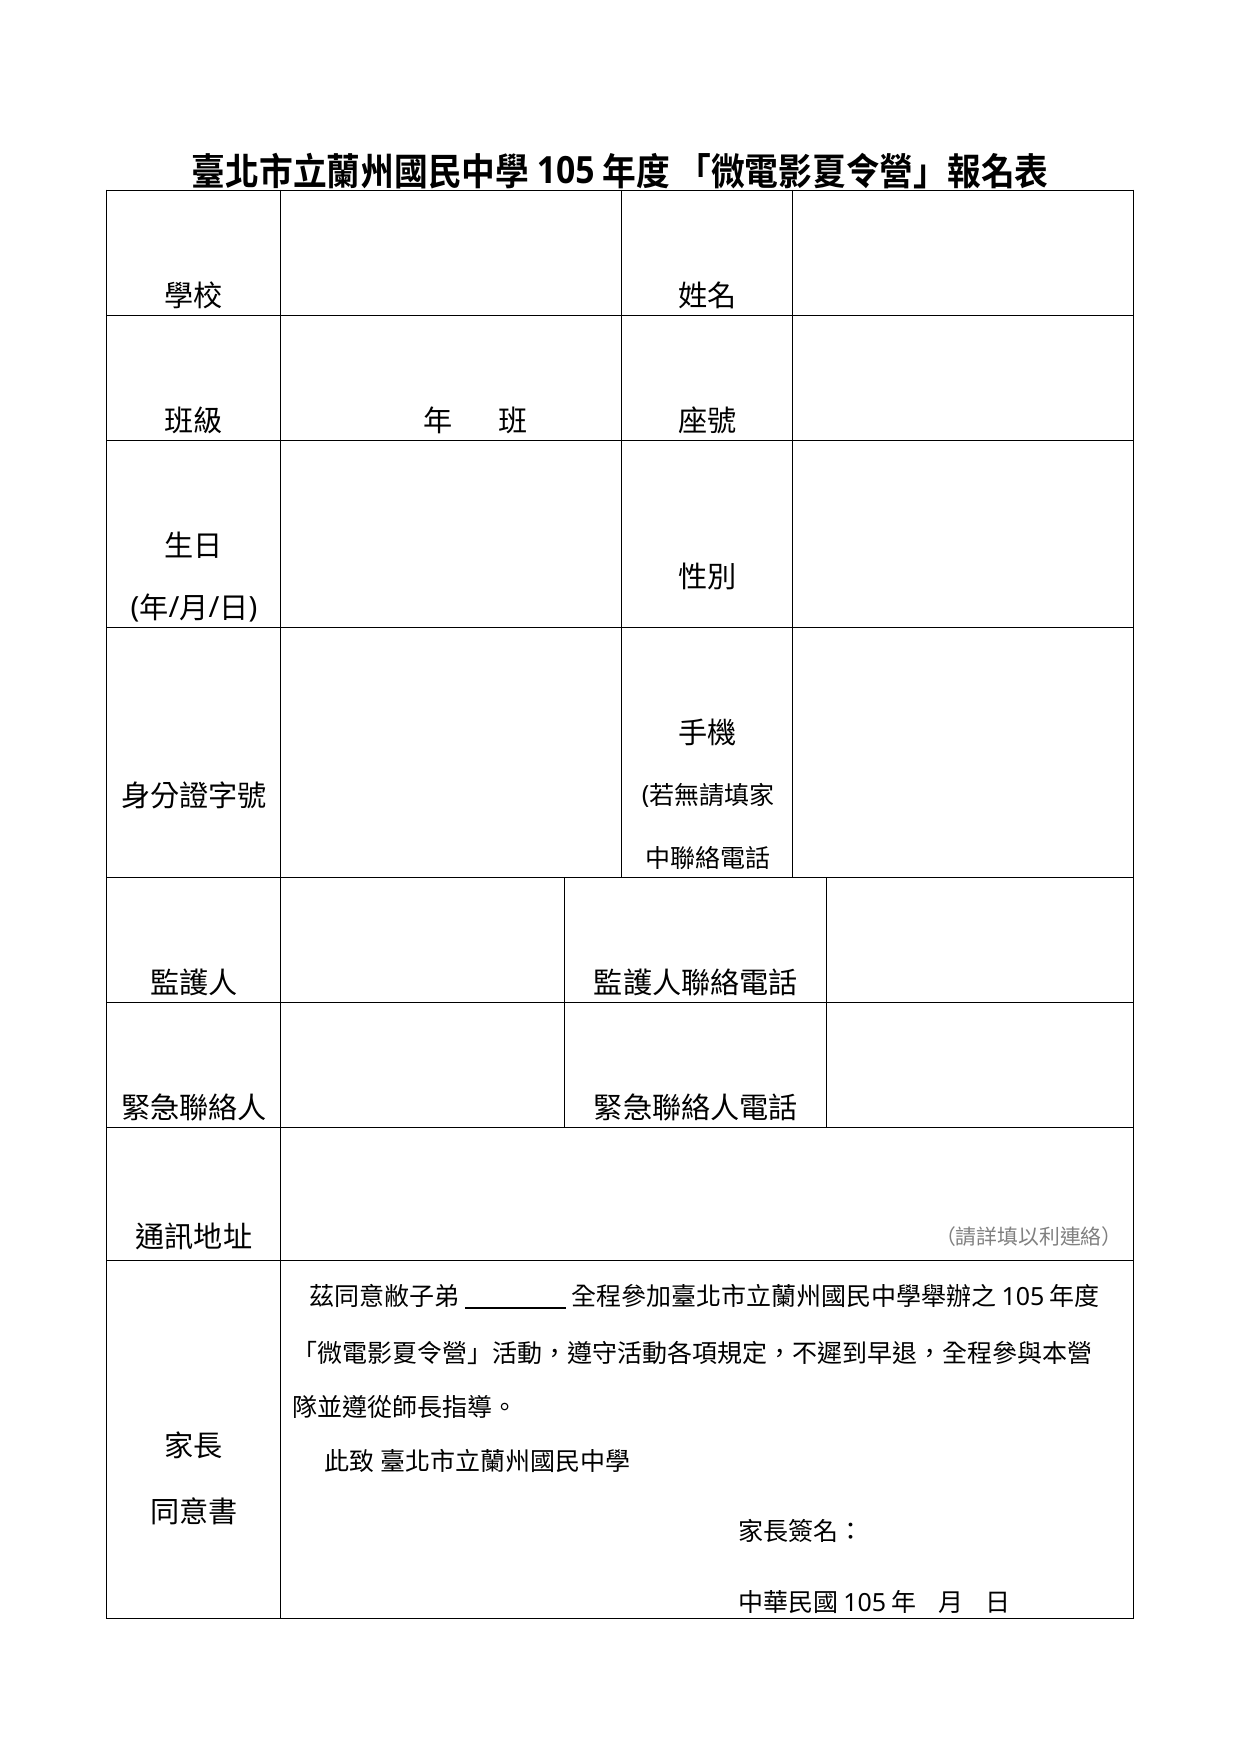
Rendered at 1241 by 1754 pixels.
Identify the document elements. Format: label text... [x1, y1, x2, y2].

table_cell 班級 [107, 316, 280, 439]
table_cell [827, 1003, 1133, 1127]
table_cell [281, 1003, 564, 1127]
table_cell 年 班 [281, 316, 621, 439]
table_header 學校 [107, 191, 280, 314]
table_cell 監護人 [107, 878, 280, 1002]
table_cell （請詳填以利連絡） [281, 1128, 1133, 1260]
table_cell [793, 316, 1133, 439]
table_cell 生日 (年/月/日) [107, 441, 280, 627]
table_cell [827, 878, 1133, 1002]
table_header 姓名 [622, 191, 792, 314]
table_cell 茲同意敝子弟 全程參加臺北市立蘭州國民中學舉辦之105年度「微電影夏令營」活動，遵守活動各項規定，不遲到早退，全程參與本營隊並遵從師長指導。 此致 臺北市立蘭州國民中學 家長簽名： 中華民國105年 月 日 [281, 1261, 1133, 1618]
table_cell 監護人聯絡電話 [565, 878, 826, 1002]
table_cell 緊急聯絡人 [107, 1003, 280, 1127]
table_cell [281, 878, 564, 1002]
text 臺北市立蘭州國民中學105年度 「微電影夏令營」報名表 [118, 127, 1122, 189]
table_cell [793, 628, 1133, 877]
table_cell [281, 628, 621, 877]
table_header [793, 191, 1133, 314]
table_cell 身分證字號 [107, 628, 280, 877]
table_cell 手機 (若無請填家中聯絡電話 [622, 628, 792, 877]
table_cell 家長 同意書 [107, 1261, 280, 1618]
table_cell 性別 [622, 441, 792, 627]
table_cell 緊急聯絡人電話 [565, 1003, 826, 1127]
table_cell 通訊地址 [107, 1128, 280, 1260]
table_header [281, 191, 621, 314]
table_cell [281, 441, 621, 627]
table_cell [793, 441, 1133, 627]
table_cell 座號 [622, 316, 792, 439]
